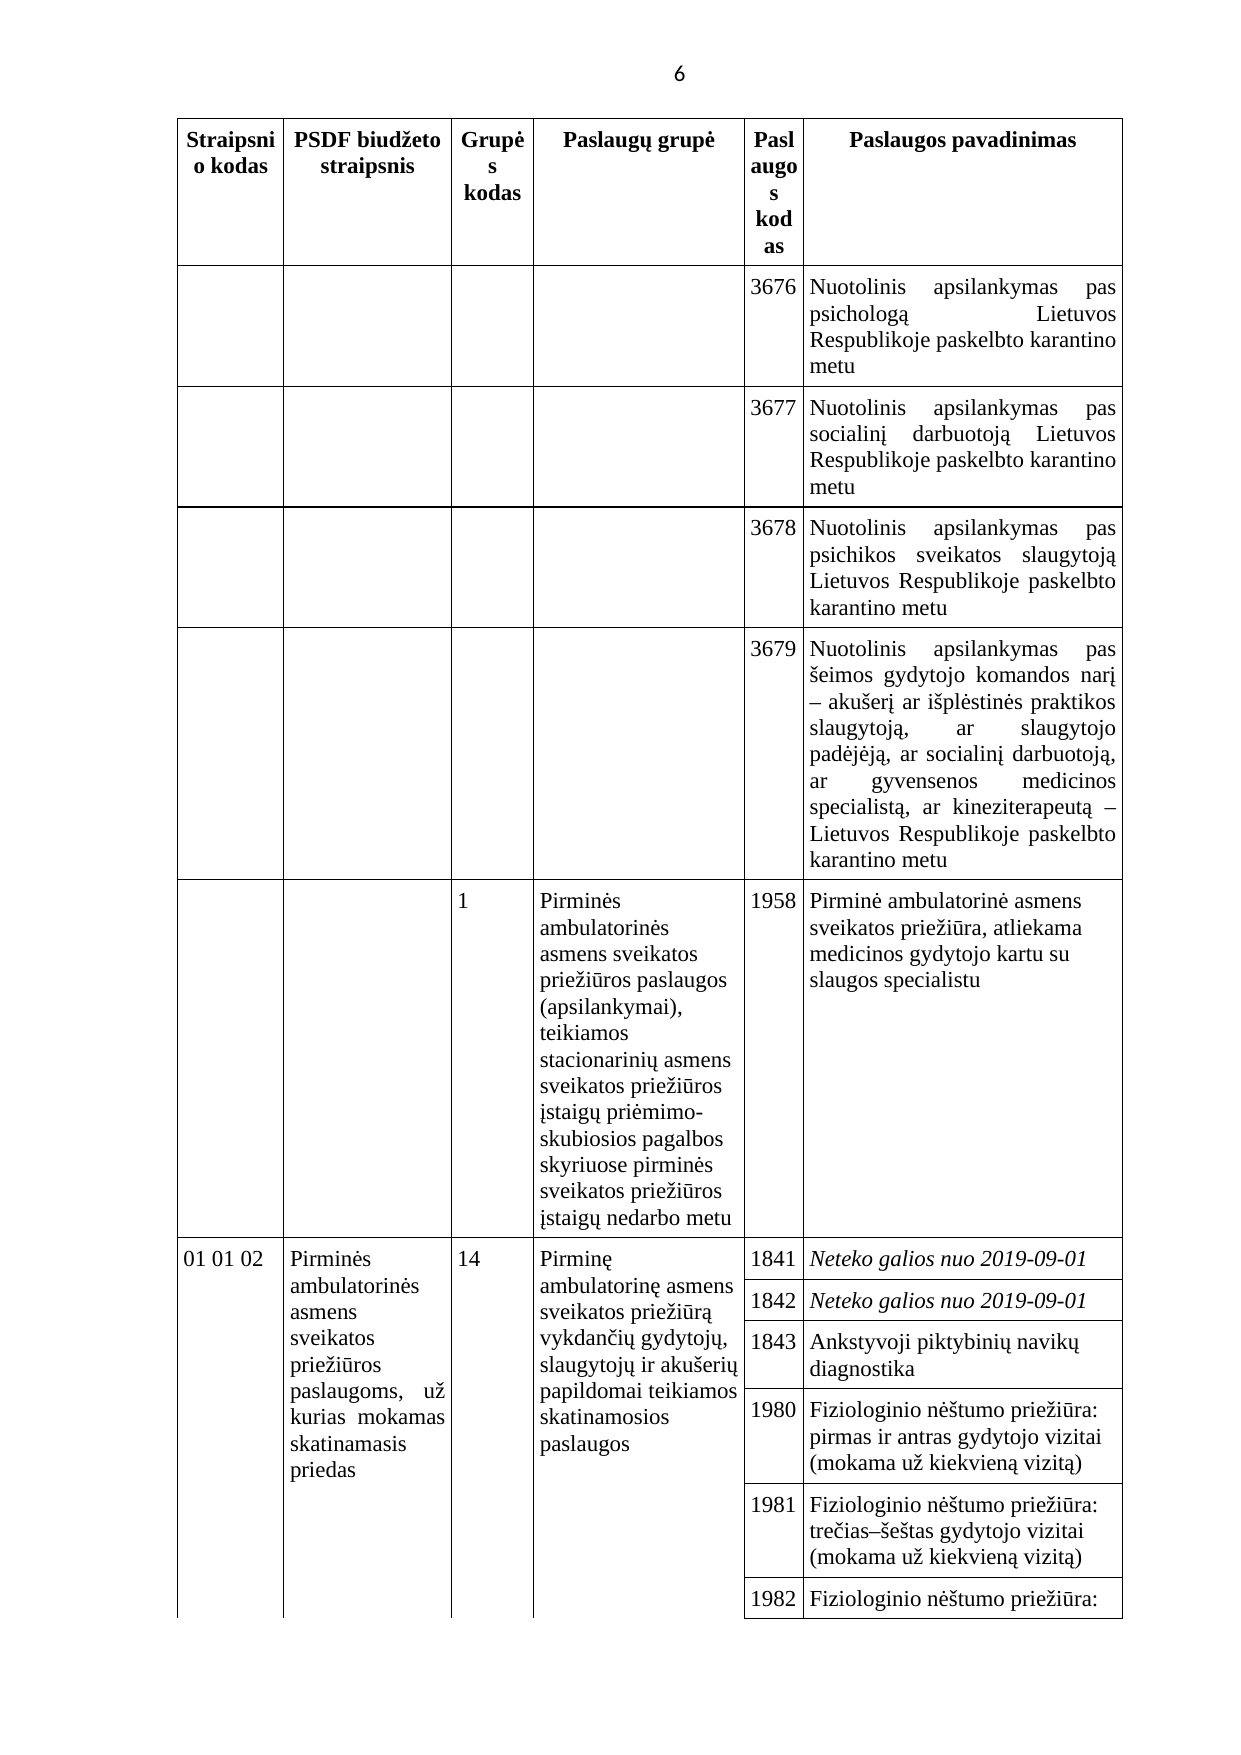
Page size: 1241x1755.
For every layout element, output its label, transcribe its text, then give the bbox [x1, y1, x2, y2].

table_cell 1958 [745, 880, 803, 1237]
table_cell [284, 628, 451, 879]
table_cell 3676 [745, 266, 803, 386]
table_cell 1841 [745, 1238, 803, 1279]
table_cell [534, 508, 744, 627]
table_cell [452, 1388, 533, 1577]
table_cell [284, 880, 451, 1237]
table_cell [534, 266, 744, 386]
table_cell 1980 [745, 1389, 803, 1482]
table_cell 3678 [745, 508, 803, 627]
table_cell [452, 1279, 533, 1320]
table_cell 3677 [745, 387, 803, 506]
table_cell [452, 266, 533, 386]
table_cell [534, 628, 744, 879]
table_cell 01 01 02 [178, 1238, 283, 1577]
table_cell Fiziologinio nėštumo priežiūra: pirmas ir antras gydytojo vizitai (mokama už kiekvieną vizitą) [804, 1389, 1122, 1482]
table_cell [452, 508, 533, 627]
table_header Paslaugų grupė [534, 119, 744, 265]
table_cell Pirminės ambulatorinės asmens sveikatos priežiūros paslaugoms, už kurias mokamas skatinamasis priedas [284, 1238, 451, 1577]
table_cell Fiziologinio nėštumo priežiūra: trečias–šeštas gydytojo vizitai (mokama už kiekvieną vizitą) [804, 1484, 1122, 1577]
table_cell Nuotolinis apsilankymas pas socialinį darbuotoją Lietuvos Respublikoje paskelbto karantino metu [804, 387, 1122, 506]
table_cell [284, 1577, 451, 1618]
table_header Paslaugos kodas [745, 119, 803, 265]
table_cell [534, 1577, 744, 1618]
table_cell Neteko galios nuo 2019-09-01 [804, 1238, 1122, 1279]
table_cell Neteko galios nuo 2019-09-01 [804, 1280, 1122, 1320]
table_cell Nuotolinis apsilankymas pas psichologą Lietuvos Respublikoje paskelbto karantino metu [804, 266, 1122, 386]
table_cell Nuotolinis apsilankymas pas psichikos sveikatos slaugytoją Lietuvos Respublikoje paskelbto karantino metu [804, 508, 1122, 627]
table_cell 1 [452, 880, 533, 1237]
table_cell 14 [452, 1238, 533, 1279]
table_cell 1981 [745, 1484, 803, 1577]
table_header Straipsnio kodas [178, 119, 283, 265]
table_cell [284, 387, 451, 506]
table_cell [284, 266, 451, 386]
table_cell Pirminė ambulatorinė asmens sveikatos priežiūra, atliekama medicinos gydytojo kartu su slaugos specialistu [804, 880, 1122, 1237]
table_cell [178, 387, 283, 506]
table_cell [452, 1320, 533, 1388]
table_cell 3679 [745, 628, 803, 879]
table_cell [452, 387, 533, 506]
table_cell [452, 628, 533, 879]
table_header PSDF biudžeto straipsnis [284, 119, 451, 265]
table_cell 1842 [745, 1280, 803, 1320]
table_cell Pirminę ambulatorinę asmens sveikatos priežiūrą vykdančių gydytojų, slaugytojų ir akušerių papildomai teikiamos skatinamosios paslaugos [534, 1238, 744, 1577]
table_cell [534, 387, 744, 506]
table_cell [178, 1577, 283, 1618]
table_cell Fiziologinio nėštumo priežiūra: [804, 1578, 1122, 1618]
table_cell Ankstyvoji piktybinių navikų diagnostika [804, 1321, 1122, 1388]
table_cell [284, 508, 451, 627]
table_cell 1982 [745, 1578, 803, 1618]
table_cell [178, 266, 283, 386]
table_header Grupės kodas [452, 119, 533, 265]
table_header Paslaugos pavadinimas [804, 119, 1122, 265]
table_cell [178, 508, 283, 627]
table_cell [178, 628, 283, 879]
table_cell 1843 [745, 1321, 803, 1388]
table_cell [452, 1577, 533, 1618]
table_cell [178, 880, 283, 1237]
table_cell Nuotolinis apsilankymas pas šeimos gydytojo komandos narį – akušerį ar išplėstinės praktikos slaugytoją, ar slaugytojo padėjėją, ar socialinį darbuotoją, ar gyvensenos medicinos specialistą, ar kineziterapeutą – Lietuvos Respublikoje paskelbto karantino metu [804, 628, 1122, 879]
table_cell Pirminės ambulatorinės asmens sveikatos priežiūros paslaugos (apsilankymai), teikiamos stacionarinių asmens sveikatos priežiūros įstaigų priėmimo- skubiosios pagalbos skyriuose pirminės sveikatos priežiūros įstaigų nedarbo metu [534, 880, 744, 1237]
